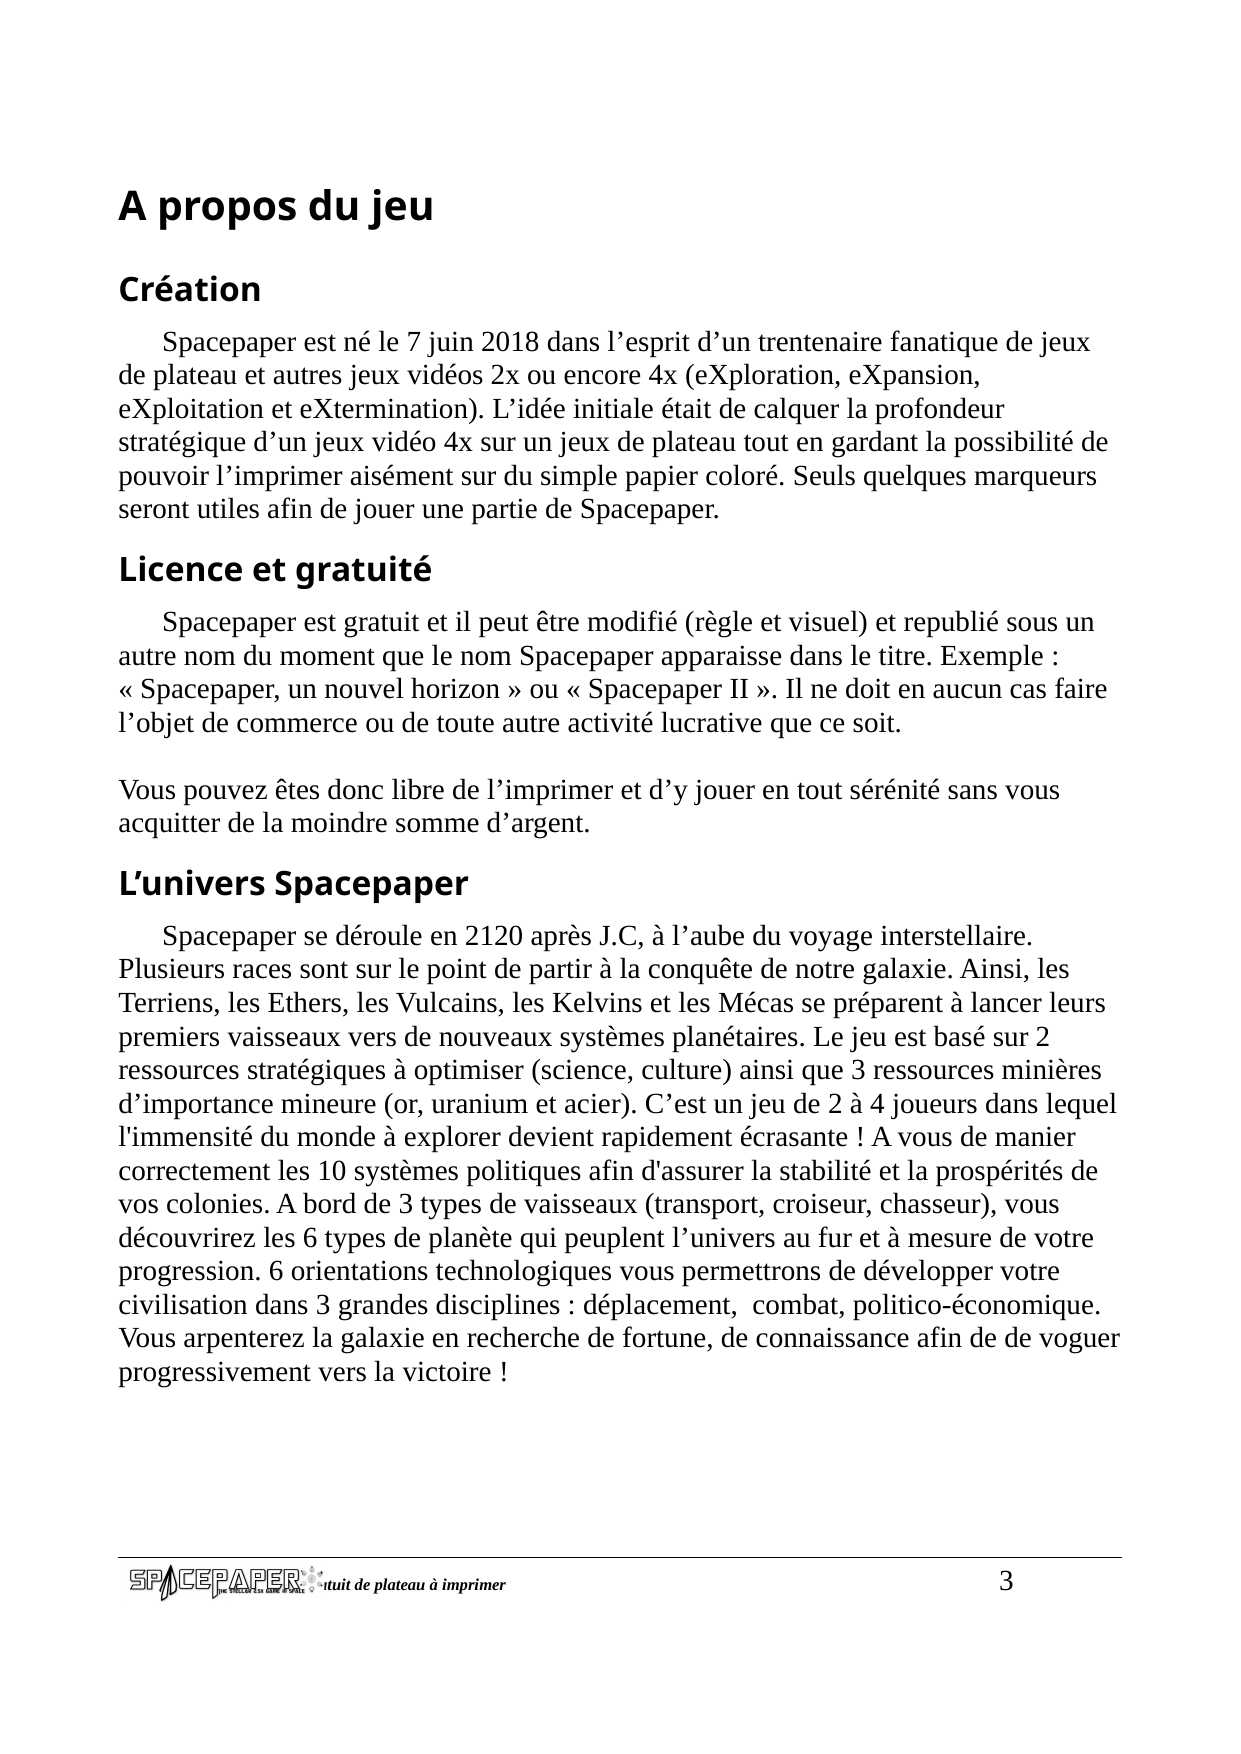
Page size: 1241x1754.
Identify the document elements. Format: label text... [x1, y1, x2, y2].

text Spacepaper est né le 7 juin 2018 dans l’esprit d’un trentenaire fanatique de jeux de plateau et autres jeux vidéos 2x ou encore 4x (eXploration, eXpansion, eXploitation et eXtermination). L’idée initiale était de calquer la profondeur stratégique d’un jeux vidéo 4x sur un jeux de plateau tout en gardant la possibilité de pouvoir l’imprimer aisément sur du simple papier coloré. Seuls quelques marqueurs seront utiles afin de jouer une partie de Spacepaper. [118, 324, 1122, 525]
subtitle Création [118, 266, 1122, 311]
text Spacepaper se déroule en 2120 après J.C, à l’aube du voyage interstellaire. Plusieurs races sont sur le point de partir à la conquête de notre galaxie. Ainsi, les Terriens, les Ethers, les Vulcains, les Kelvins et les Mécas se préparent à lancer leurs premiers vaisseaux vers de nouveaux systèmes planétaires. Le jeu est basé sur 2 ressources stratégiques à optimiser (science, culture) ainsi que 3 ressources minières d’importance mineure (or, uranium et acier). C’est un jeu de 2 à 4 joueurs dans lequel l'immensité du monde à explorer devient rapidement écrasante ! A vous de manier correctement les 10 systèmes politiques afin d'assurer la stabilité et la prospérités de vos colonies. A bord de 3 types de vaisseaux (transport, croiseur, chasseur), vous découvrirez les 6 types de planète qui peuplent l’univers au fur et à mesure de votre progression. 6 orientations technologiques vous permettrons de développer votre civilisation dans 3 grandes disciplines : déplacement, combat, politico-économique. Vous arpenterez la galaxie en recherche de fortune, de connaissance afin de de voguer progressivement vers la victoire ! [118, 918, 1122, 1388]
subtitle A propos du jeu [118, 177, 1122, 232]
subtitle L’univers Spacepaper [118, 860, 1122, 906]
text Vous pouvez êtes donc libre de l’imprimer et d’y jouer en tout sérénité sans vous acquitter de la moindre somme d’argent. [118, 772, 1122, 839]
picture [124, 1561, 325, 1602]
subtitle Licence et gratuité [118, 546, 1122, 592]
text Spacepaper est gratuit et il peut être modifié (règle et visuel) et republié sous un autre nom du moment que le nom Spacepaper apparaisse dans le titre. Exemple : « Spacepaper, un nouvel horizon » ou « Spacepaper II ». Il ne doit en aucun cas faire l’objet de commerce ou de toute autre activité lucrative que ce soit. [118, 604, 1122, 738]
